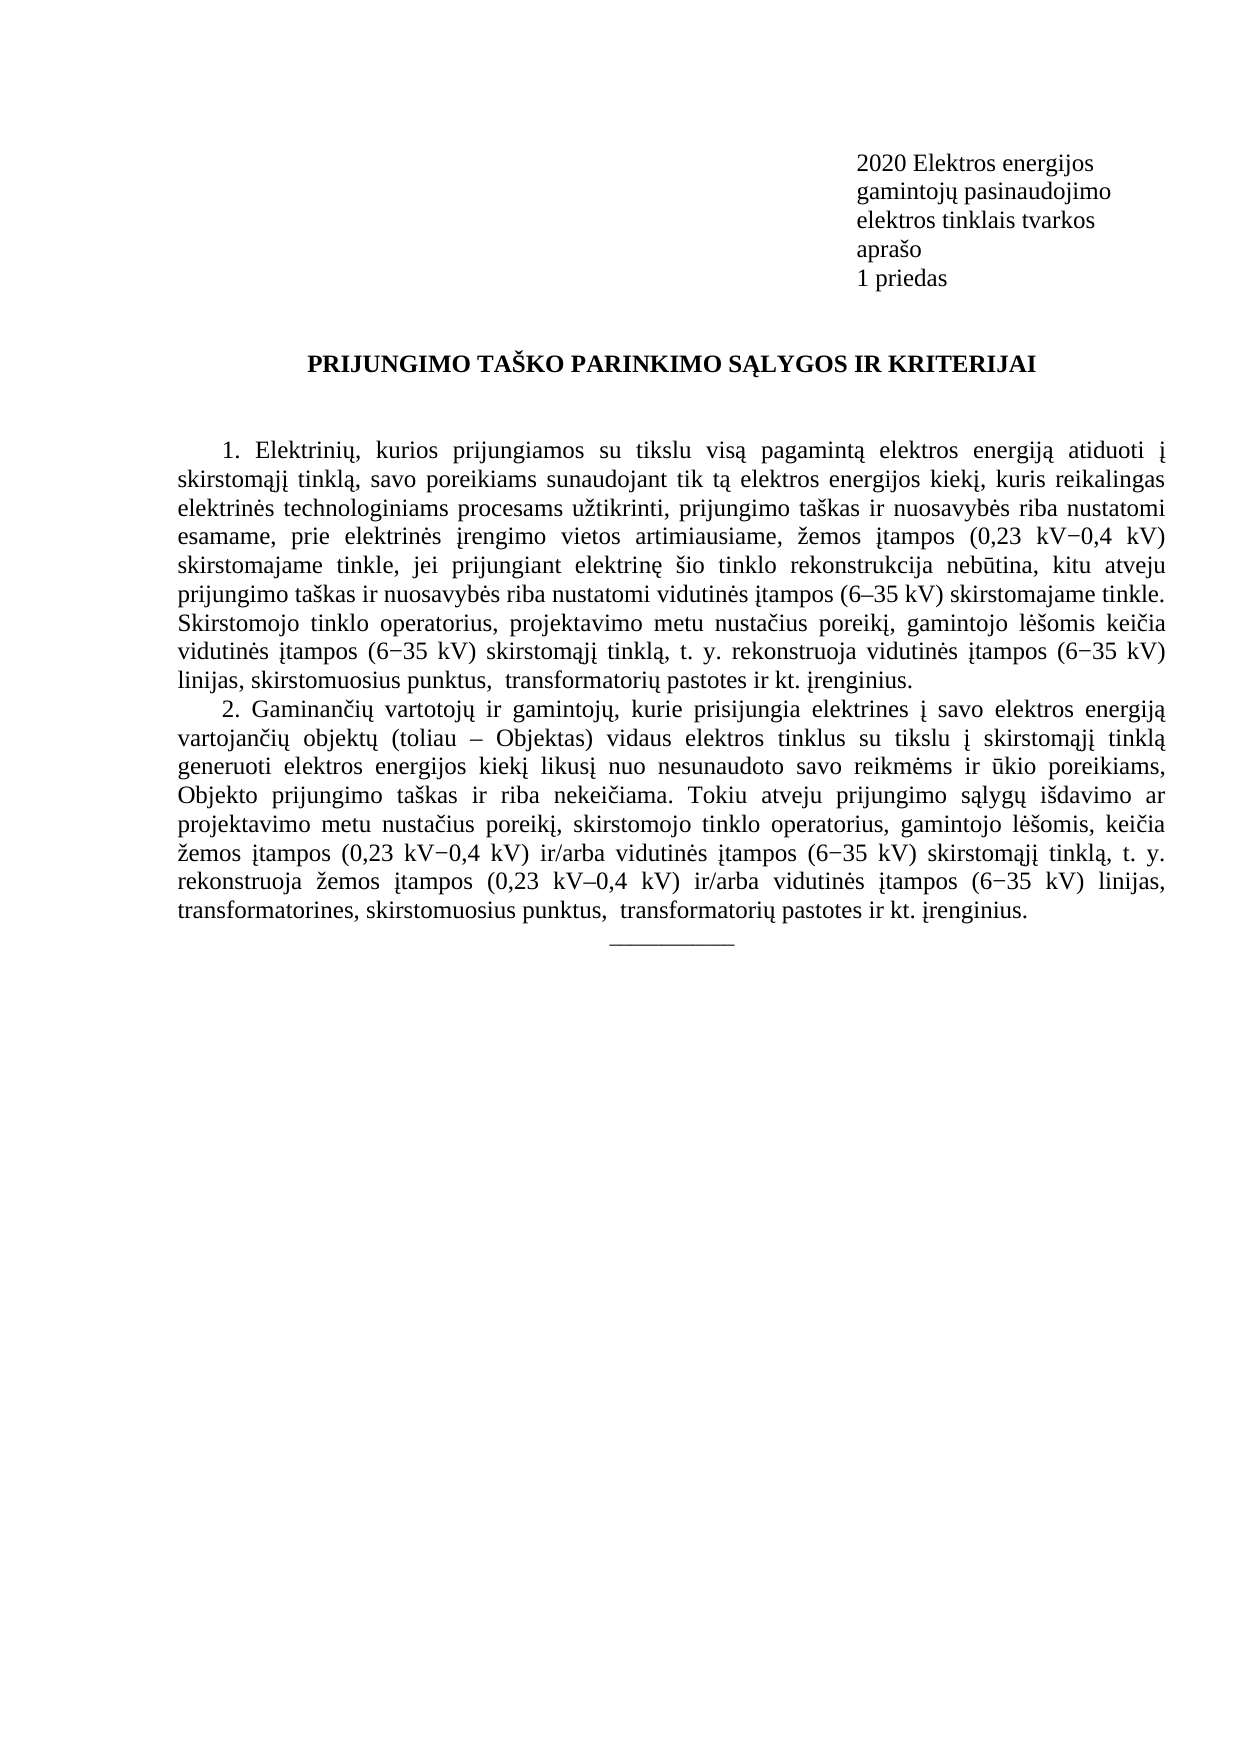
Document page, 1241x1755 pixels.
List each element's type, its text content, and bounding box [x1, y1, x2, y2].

text elektros tinklais tvarkos aprašo [856, 205, 1167, 263]
text PRIJUNGIMO TAŠKO PARINKIMO SĄLYGOS IR KRITERIJAI [177, 349, 1167, 378]
text ____________ [177, 924, 1167, 948]
text 1 priedas [856, 263, 1167, 291]
text 2. Gaminančių vartotojų ir gamintojų, kurie prisijungia elektrines į savo elektros energiją vartojančių objektų (toliau – Objektas) vidaus elektros tinklus su tikslu į skirstomąjį tinklą generuoti elektros energijos kiekį likusį nuo nesunaudoto savo reikmėms ir ūkio poreikiams, Objekto prijungimo taškas ir riba nekeičiama. Tokiu atveju prijungimo sąlygų išdavimo ar projektavimo metu nustačius poreikį, skirstomojo tinklo operatorius, gamintojo lėšomis, keičia žemos įtampos (0,23 kV−0,4 kV) ir/arba vidutinės įtampos (6−35 kV) skirstomąjį tinklą, t. y. rekonstruoja žemos įtampos (0,23 kV–0,4 kV) ir/arba vidutinės įtampos (6−35 kV) linijas, transformatorines, skirstomuosius punktus, transformatorių pastotes ir kt. įrenginius. [177, 694, 1167, 924]
text 2020 Elektros energijos [856, 148, 1167, 176]
text gamintojų pasinaudojimo [856, 176, 1167, 205]
text 1. Elektrinių, kurios prijungiamos su tikslu visą pagamintą elektros energiją atiduoti į skirstomąjį tinklą, savo poreikiams sunaudojant tik tą elektros energijos kiekį, kuris reikalingas elektrinės technologiniams procesams užtikrinti, prijungimo taškas ir nuosavybės riba nustatomi esamame, prie elektrinės įrengimo vietos artimiausiame, žemos įtampos (0,23 kV−0,4 kV) skirstomajame tinkle, jei prijungiant elektrinę šio tinklo rekonstrukcija nebūtina, kitu atveju prijungimo taškas ir nuosavybės riba nustatomi vidutinės įtampos (6–35 kV) skirstomajame tinkle. Skirstomojo tinklo operatorius, projektavimo metu nustačius poreikį, gamintojo lėšomis keičia vidutinės įtampos (6−35 kV) skirstomąjį tinklą, t. y. rekonstruoja vidutinės įtampos (6−35 kV) linijas, skirstomuosius punktus, transformatorių pastotes ir kt. įrenginius. [177, 435, 1167, 694]
